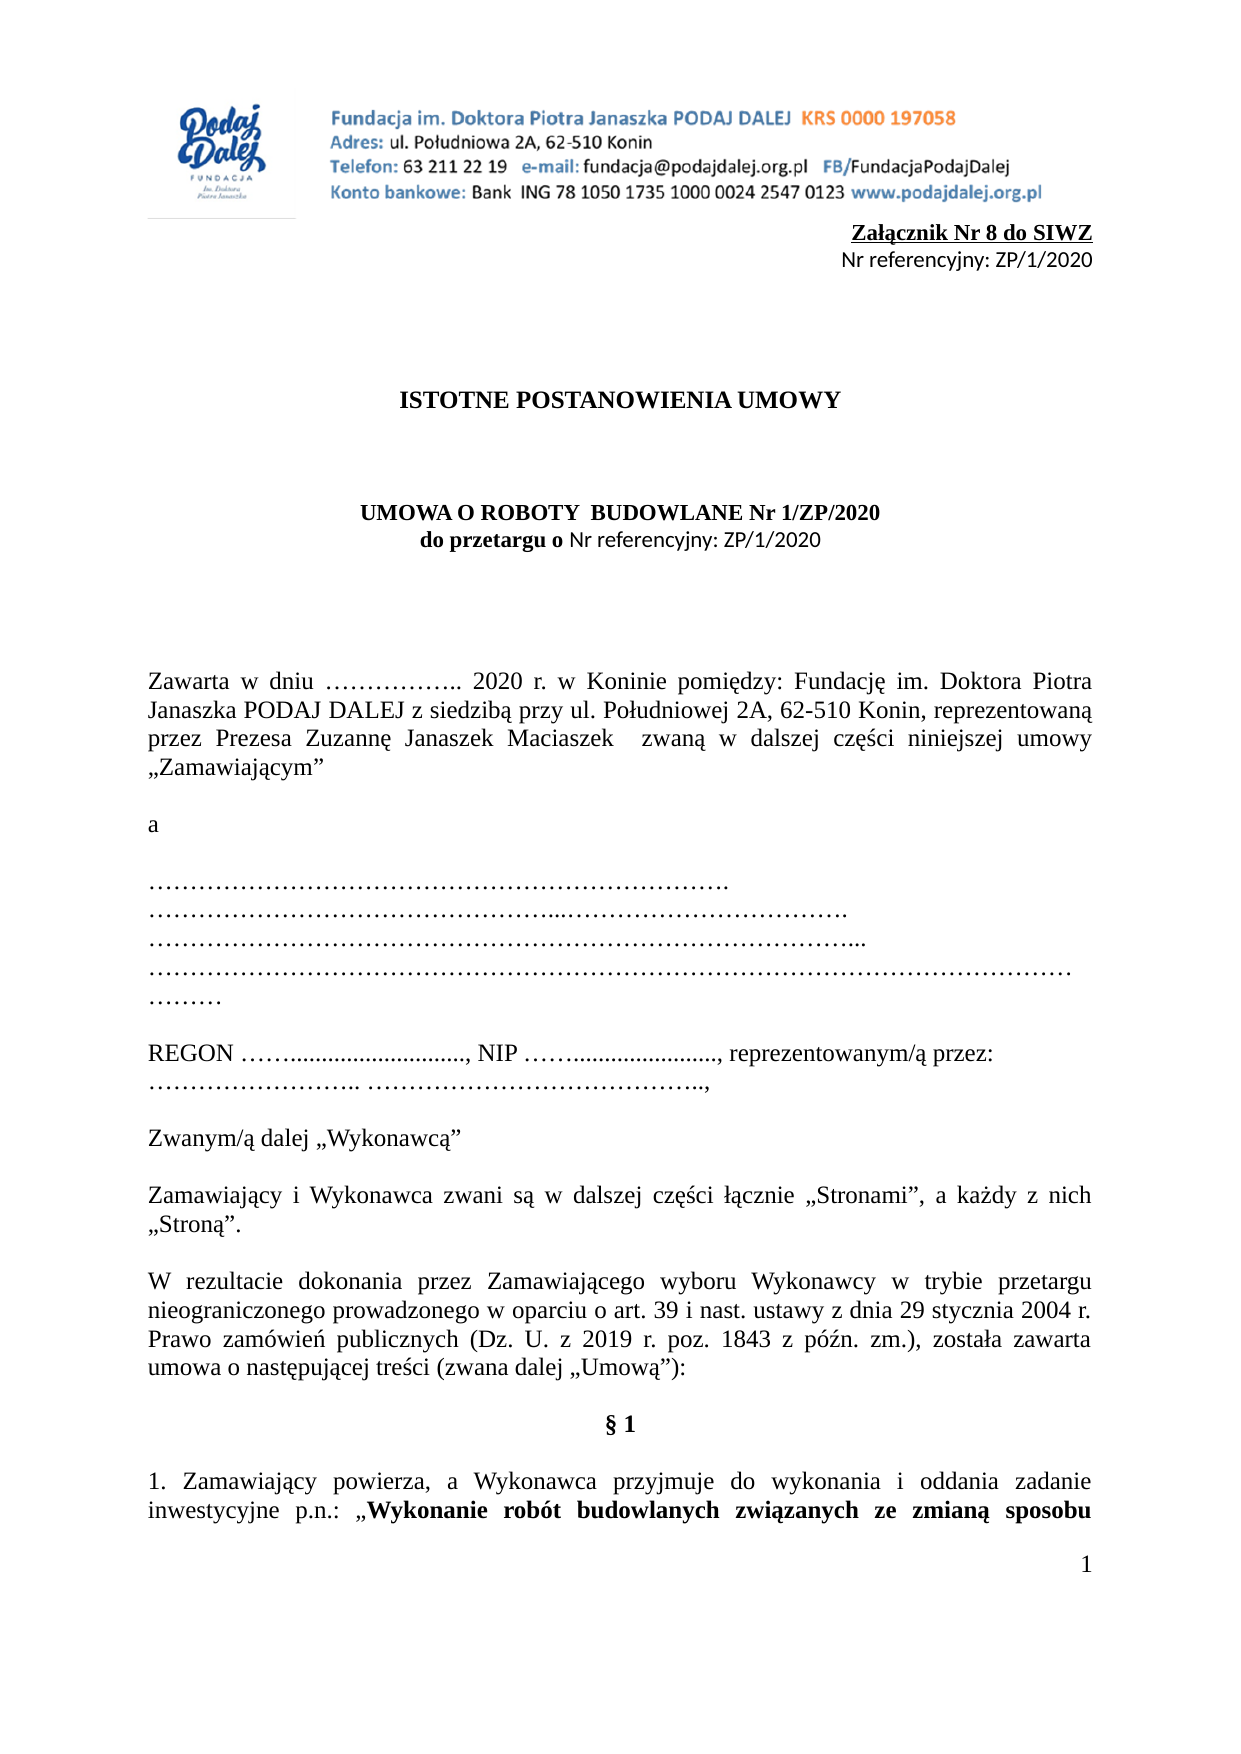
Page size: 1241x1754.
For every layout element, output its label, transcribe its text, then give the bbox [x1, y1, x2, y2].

text 1. Zamawiający powierza, a Wykonawca przyjmuje do wykonania i oddania zadanie inwestycyjne p.n.: „Wykonanie robót budowlanych związanych ze zmianą sposobu [148, 1466, 1093, 1523]
text Zamawiający i Wykonawca zwani są w dalszej części łącznie „Stronami”, a każdy z nich „Stroną”. [148, 1180, 1093, 1237]
text REGON ……............................, NIP ……......................., reprezentowanym/ą przez: [148, 1038, 1093, 1066]
text …………………………………………………………….…………………………………………...…………………………….…………………………………………………………………………...………………………………………………………………………………………………………… [148, 866, 1093, 1009]
text Zwanym/ą dalej „Wykonawcą” [148, 1123, 1093, 1152]
text …………………….. ………………………………….., [148, 1066, 1093, 1095]
text do przetargu o Nr referencyjny: ZP/1/2020 [148, 525, 1093, 553]
text Zawarta w dniu …………….. 2020 r. w Koninie pomiędzy: Fundację im. Doktora Piotra Janaszka PODAJ DALEJ z siedzibą przy ul. Południowej 2A, 62-510 Konin, reprezentowaną przez Prezesa Zuzannę Janaszek Maciaszek zwaną w dalszej części niniejszej umowy „Zamawiającym” [148, 666, 1093, 781]
text Załącznik Nr 8 do SIWZ [148, 219, 1093, 245]
text W rezultacie dokonania przez Zamawiającego wyboru Wykonawcy w trybie przetargu nieograniczonego prowadzonego w oparciu o art. 39 i nast. ustawy z dnia 29 stycznia 2004 r. Prawo zamówień publicznych (Dz. U. z 2019 r. poz. 1843 z późn. zm.), została zawarta umowa o następującej treści (zwana dalej „Umową”): [148, 1266, 1093, 1381]
text ISTOTNE POSTANOWIENIA UMOWY [148, 385, 1093, 414]
text UMOWA O ROBOTY BUDOWLANE Nr 1/ZP/2020 [148, 499, 1093, 525]
text a [148, 809, 1093, 838]
text Nr referencyjny: ZP/1/2020 [148, 245, 1093, 273]
text § 1 [148, 1409, 1093, 1438]
